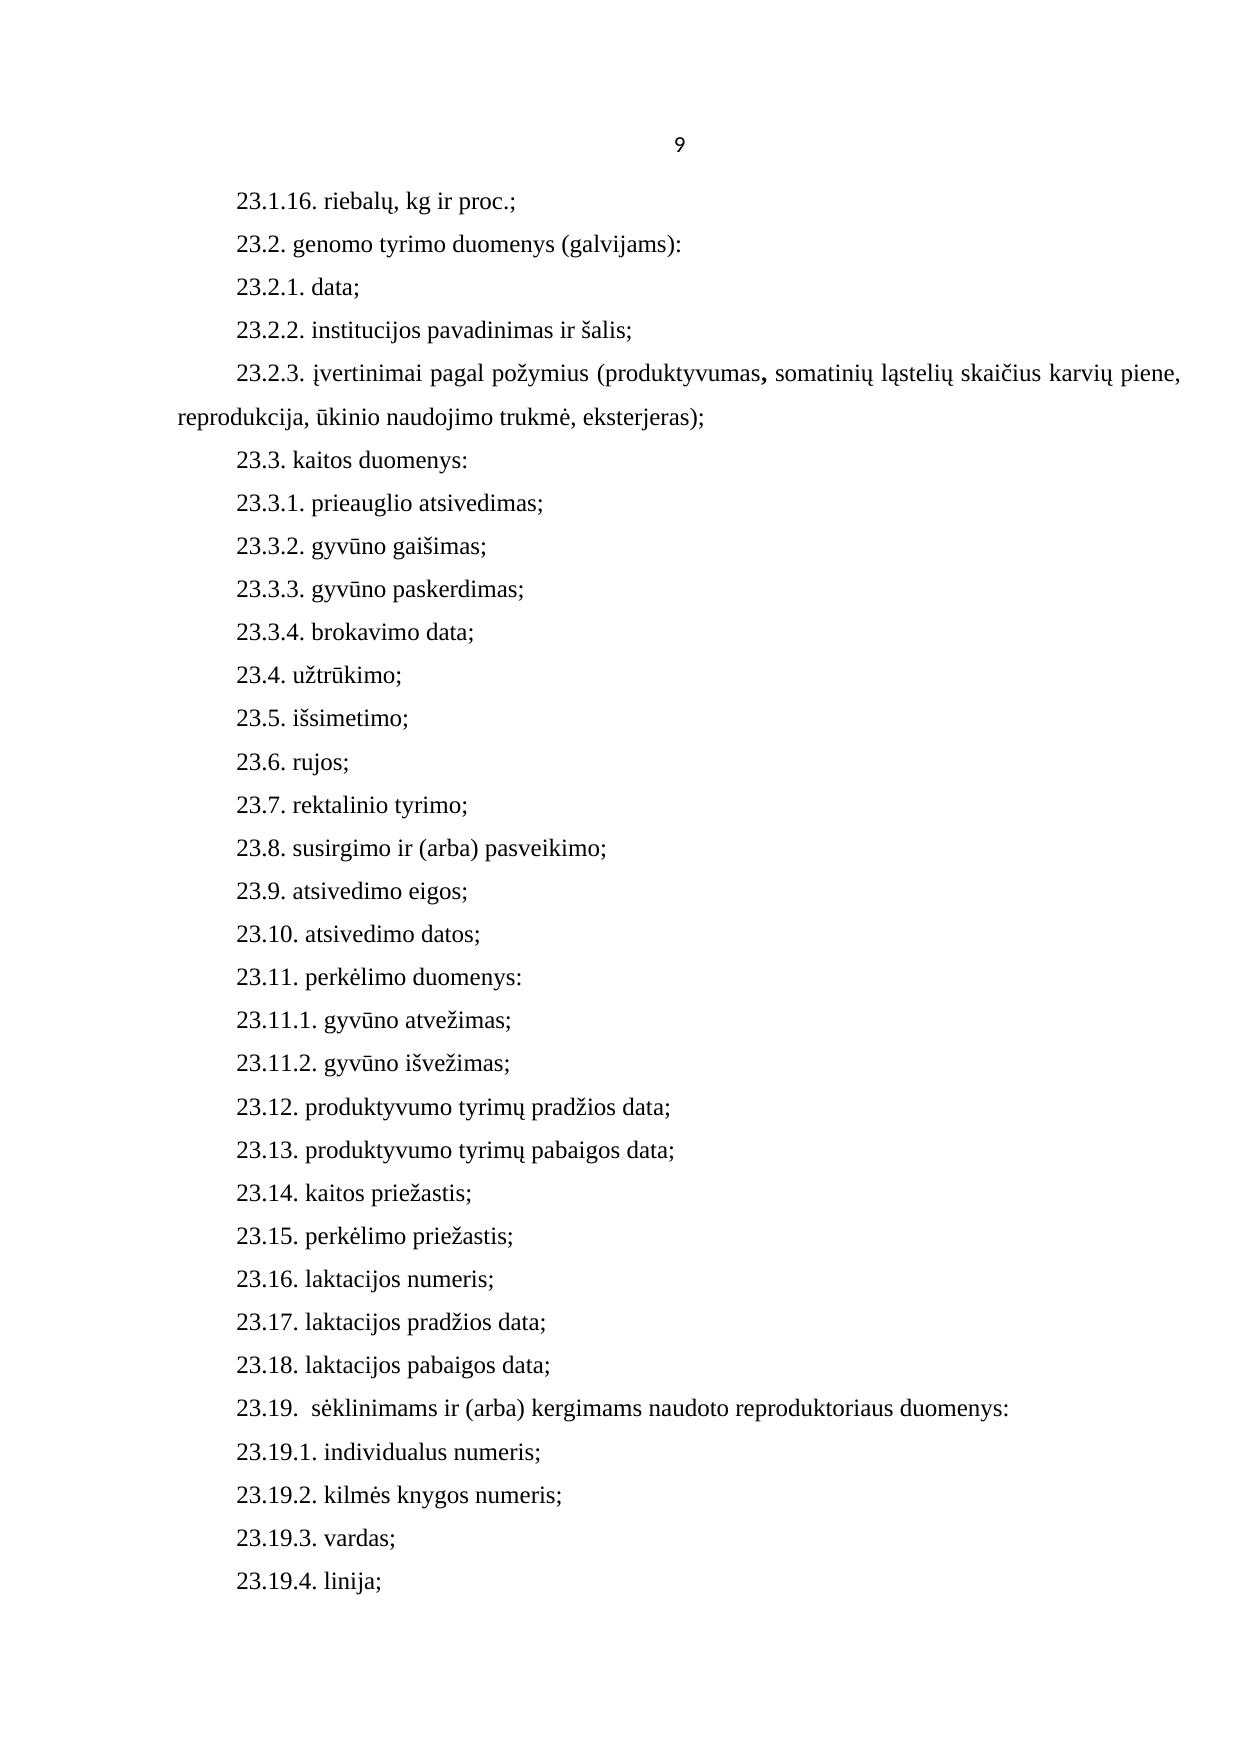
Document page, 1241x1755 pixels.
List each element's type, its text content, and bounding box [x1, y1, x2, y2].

text 23.12. produktyvumo tyrimų pradžios data; [177, 1092, 1181, 1120]
text 23.11.1. gyvūno atvežimas; [177, 1005, 1181, 1034]
text 23.7. rektalinio tyrimo; [177, 790, 1181, 818]
text 23.8. susirgimo ir (arba) pasveikimo; [177, 833, 1181, 862]
text 23.4. užtrūkimo; [177, 660, 1181, 689]
text 23.3.2. gyvūno gaišimas; [177, 531, 1181, 560]
text 23.10. atsivedimo datos; [177, 919, 1181, 948]
text 23.15. perkėlimo priežastis; [177, 1221, 1181, 1250]
text 23.19.2. kilmės knygos numeris; [177, 1480, 1181, 1508]
text 23.9. atsivedimo eigos; [177, 876, 1181, 905]
text 23.1.16. riebalų, kg ir proc.; [177, 186, 1181, 215]
text 23.3.3. gyvūno paskerdimas; [177, 574, 1181, 603]
text 23.11.2. gyvūno išvežimas; [177, 1048, 1181, 1077]
text 23.6. rujos; [177, 747, 1181, 775]
text 23.2. genomo tyrimo duomenys (galvijams): [177, 229, 1181, 258]
text 23.19. sėklinimams ir (arba) kergimams naudoto reproduktoriaus duomenys: [177, 1393, 1181, 1422]
text 23.2.1. data; [177, 272, 1181, 301]
text 23.3. kaitos duomenys: [177, 445, 1181, 473]
text 23.5. išsimetimo; [177, 703, 1181, 732]
text 23.14. kaitos priežastis; [177, 1178, 1181, 1207]
text 23.17. laktacijos pradžios data; [177, 1307, 1181, 1336]
text 23.18. laktacijos pabaigos data; [177, 1350, 1181, 1379]
text 23.3.4. brokavimo data; [177, 617, 1181, 646]
text 23.19.4. linija; [177, 1566, 1181, 1595]
text 23.19.1. individualus numeris; [177, 1437, 1181, 1465]
text 23.19.3. vardas; [177, 1523, 1181, 1552]
text 23.2.3. įvertinimai pagal požymius (produktyvumas, somatinių ląstelių skaičius karvių piene, reprodukcija, ūkinio naudojimo trukmė, eksterjeras); [177, 358, 1181, 430]
text 23.13. produktyvumo tyrimų pabaigos data; [177, 1135, 1181, 1163]
text 23.11. perkėlimo duomenys: [177, 962, 1181, 991]
text 23.16. laktacijos numeris; [177, 1264, 1181, 1293]
text 23.3.1. prieauglio atsivedimas; [177, 488, 1181, 517]
text 23.2.2. institucijos pavadinimas ir šalis; [177, 315, 1181, 344]
